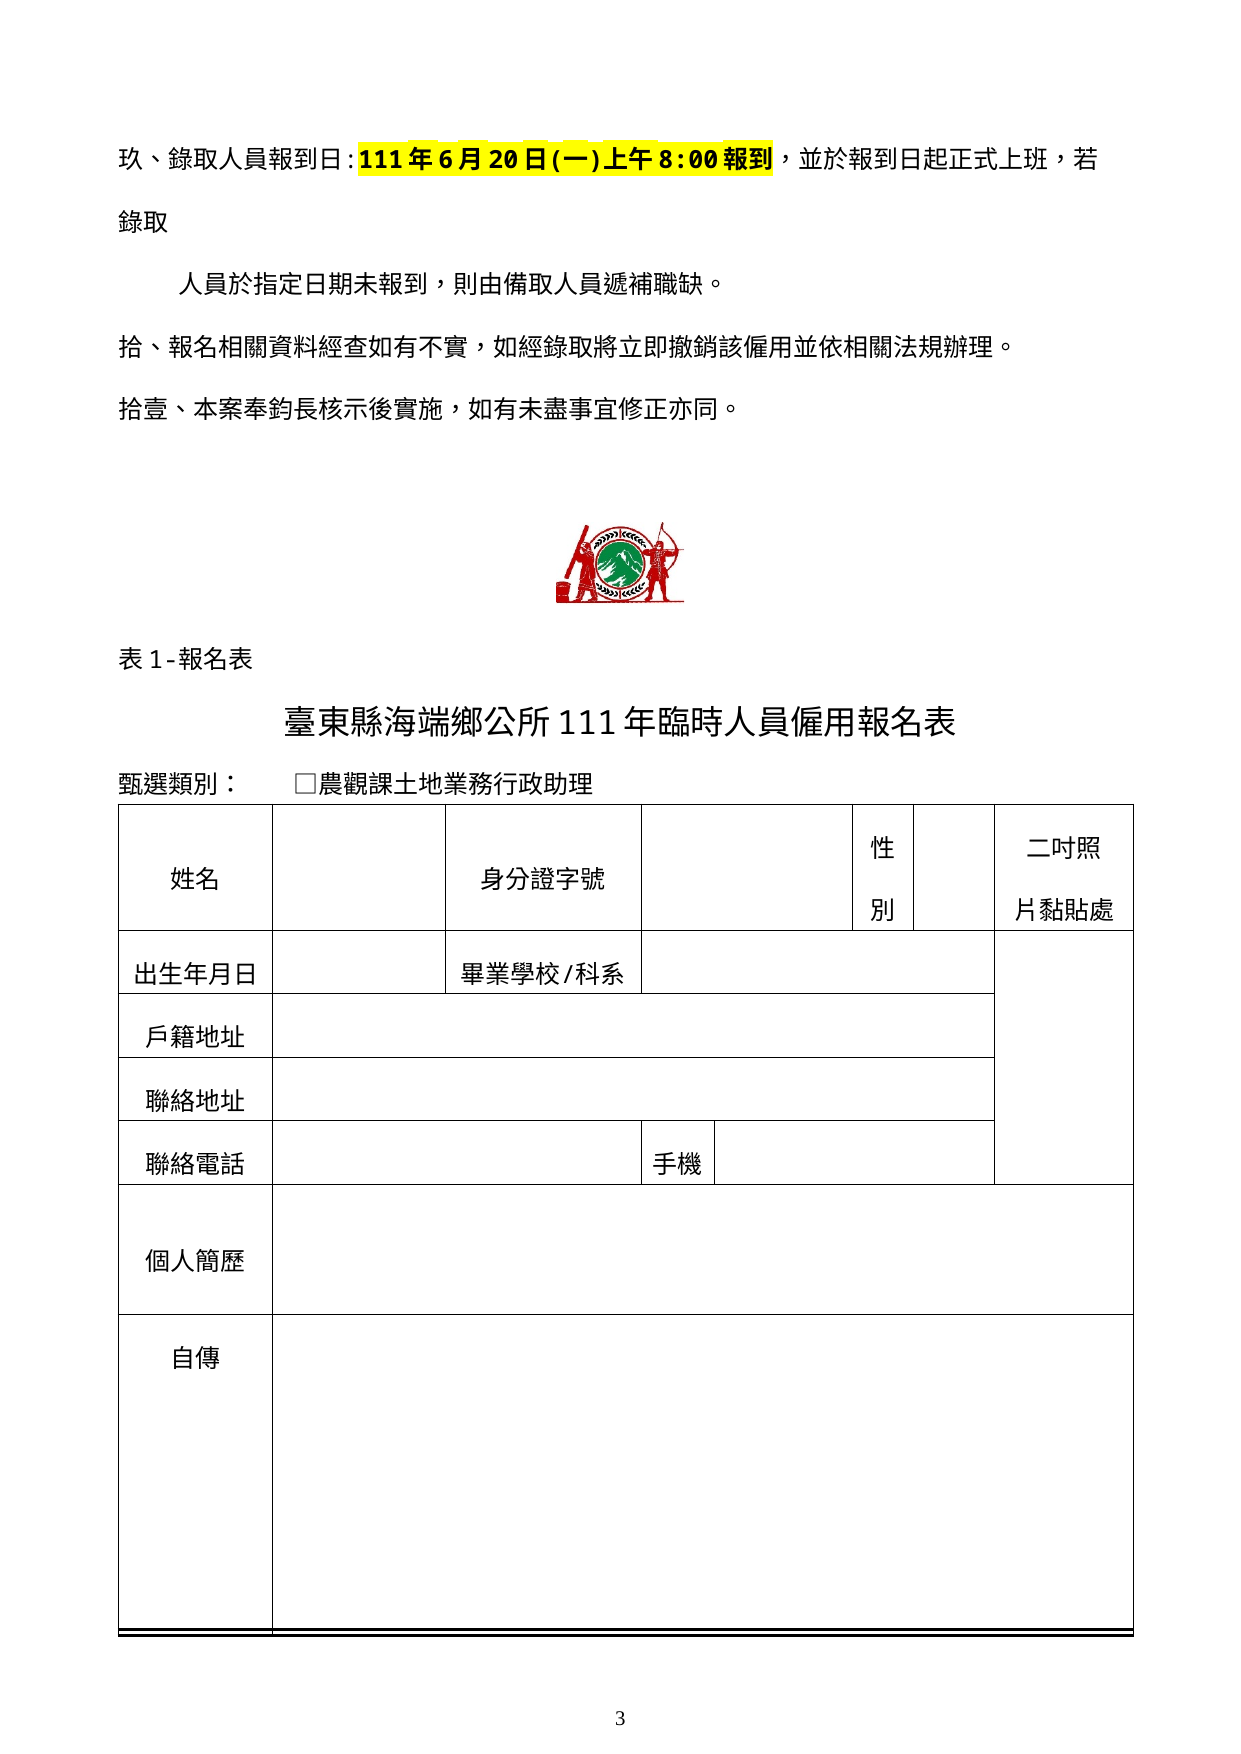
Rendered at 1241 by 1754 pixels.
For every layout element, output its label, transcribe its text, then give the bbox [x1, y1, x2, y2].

table_cell 畢業學校/科系 [446, 931, 641, 993]
table_cell 聯絡電話 [119, 1121, 272, 1184]
table_cell 聯絡地址 [119, 1058, 272, 1120]
table_cell [273, 1315, 1133, 1628]
table_cell [273, 994, 994, 1057]
table_cell [642, 931, 994, 993]
table_cell [715, 1121, 994, 1184]
table_header [273, 805, 445, 929]
table_header 二吋照 片黏貼處 [995, 805, 1133, 929]
table_cell [273, 931, 445, 993]
table_cell 手機 [642, 1121, 714, 1184]
table_header 身分證字號 [446, 805, 641, 929]
table_header [642, 805, 852, 929]
text 玖、錄取人員報到日:111年6月20日(一)上午8:00報到，並於報到日起正式上班，若錄取 [118, 116, 1122, 241]
table_cell [273, 1185, 1133, 1314]
text 人員於指定日期未報到，則由備取人員遞補職缺。 [118, 241, 1122, 303]
text 臺東縣海端鄉公所111年臨時人員僱用報名表 [118, 678, 1122, 741]
text 拾壹、本案奉鈞長核示後實施，如有未盡事宜修正亦同。 [118, 366, 1122, 428]
table_cell [273, 1058, 994, 1120]
table_header 姓名 [119, 805, 272, 929]
table_cell [995, 931, 1133, 1184]
text 表1-報名表 [118, 616, 1122, 678]
table_cell 自傳 [119, 1315, 272, 1628]
table_cell [273, 1121, 641, 1184]
table_cell 個人簡歷 [119, 1185, 272, 1314]
table_header 性別 [853, 805, 913, 929]
table_cell 戶籍地址 [119, 994, 272, 1057]
text 甄選類別： □農觀課土地業務行政助理 [118, 741, 1122, 803]
table_header [914, 805, 994, 929]
text 拾、報名相關資料經查如有不實，如經錄取將立即撤銷該僱用並依相關法規辦理。 [118, 303, 1122, 366]
table_cell 出生年月日 [119, 931, 272, 993]
